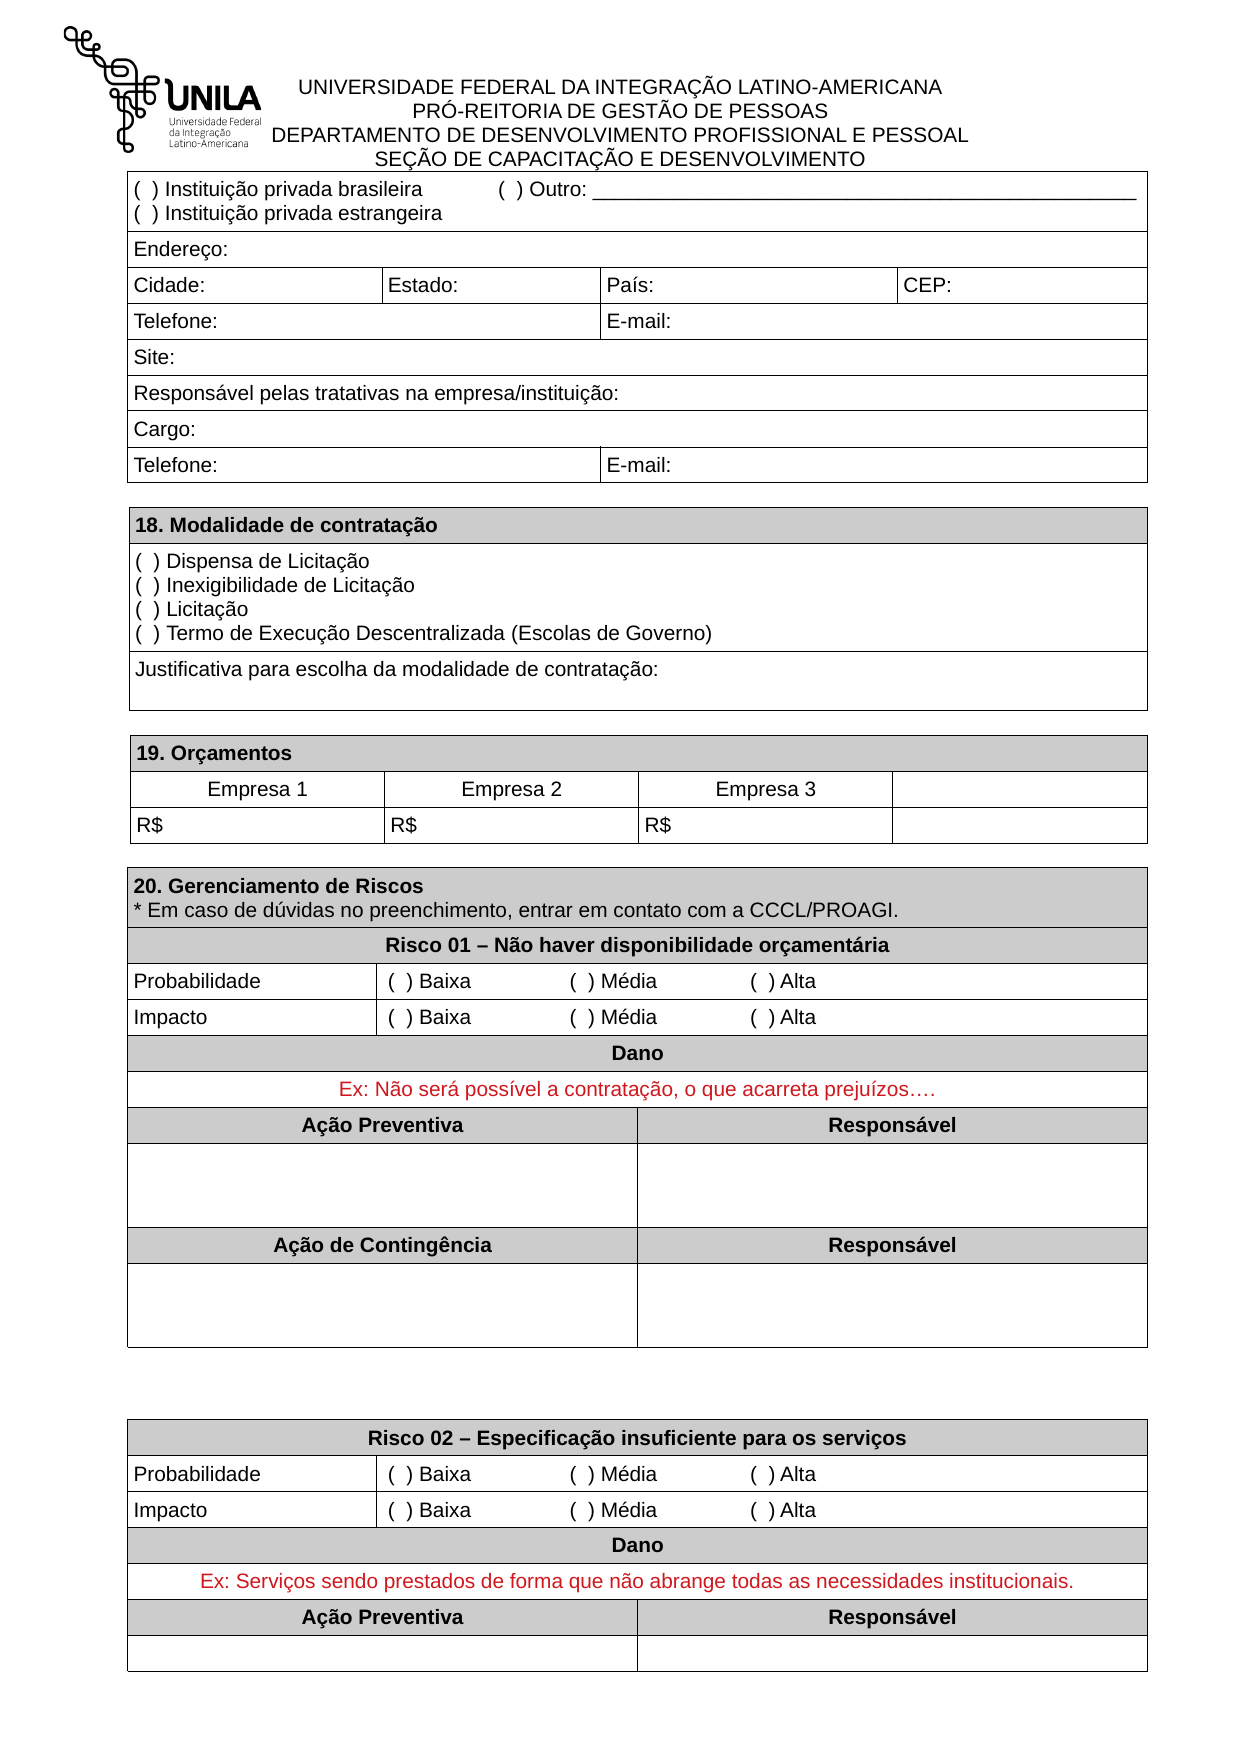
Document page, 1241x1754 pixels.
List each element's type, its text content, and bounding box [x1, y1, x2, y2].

table_header Ação de Contingência [128, 1228, 637, 1263]
table_cell ( ) Baixa ( ) Média ( ) Alta [377, 1000, 1147, 1035]
table_cell [638, 1144, 1147, 1227]
table_cell ( ) Baixa ( ) Média ( ) Alta [377, 964, 1147, 999]
table_cell [893, 772, 1147, 807]
table_cell R$ [131, 808, 384, 843]
table_cell ( ) Instituição privada brasileira ( ) Outro: _______________________________________________ ( ) Instituição privada estrangeira [128, 172, 1147, 231]
table_cell Empresa 3 [639, 772, 892, 807]
table_cell Ação Preventiva [128, 1108, 637, 1143]
table_header Responsável [638, 1228, 1147, 1263]
table_cell [893, 808, 1147, 843]
table_header 20. Gerenciamento de Riscos * Em caso de dúvidas no preenchimento, entrar em contato com a CCCL/PROAGI. [128, 868, 1147, 927]
table_cell Site: [128, 340, 1147, 374]
table_cell Telefone: [128, 448, 600, 482]
table_cell CEP: [898, 268, 1147, 303]
table_cell ( ) Baixa ( ) Média ( ) Alta [377, 1456, 1147, 1491]
table_cell Impacto [128, 1492, 376, 1527]
table_cell Endereço: [128, 232, 1147, 267]
table_cell R$ [385, 808, 638, 843]
table_cell [128, 1264, 637, 1347]
table_cell Ação Preventiva [128, 1600, 637, 1635]
table_cell Justificativa para escolha da modalidade de contratação: [130, 652, 1147, 710]
table_cell Probabilidade [128, 1456, 376, 1491]
table_cell Dano [128, 1036, 1147, 1071]
table_header 18. Modalidade de contratação [130, 508, 1147, 543]
picture [63, 26, 262, 153]
table_cell Cargo: [128, 411, 1147, 446]
table_cell [638, 1636, 1147, 1671]
table_cell Ex: Não será possível a contratação, o que acarreta prejuízos…. [128, 1072, 1147, 1107]
table_header Risco 02 – Especificação insuficiente para os serviços [128, 1420, 1147, 1455]
table_cell [128, 1636, 637, 1671]
table_cell Estado: [383, 268, 600, 303]
table_cell Dano [128, 1528, 1147, 1563]
table_cell Impacto [128, 1000, 376, 1035]
table_cell E-mail: [601, 304, 1147, 338]
table_header 19. Orçamentos [131, 736, 1147, 771]
table_cell Responsável [638, 1108, 1147, 1143]
table_cell Empresa 2 [385, 772, 638, 807]
table_cell Telefone: [128, 304, 600, 338]
table_cell E-mail: [601, 448, 1147, 482]
table_cell Responsável pelas tratativas na empresa/instituição: [128, 376, 1147, 410]
table_cell País: [601, 268, 897, 303]
table_cell Ex: Serviços sendo prestados de forma que não abrange todas as necessidades institucionais. [128, 1564, 1147, 1599]
table_cell ( ) Baixa ( ) Média ( ) Alta [377, 1492, 1147, 1527]
table_cell Risco 01 – Não haver disponibilidade orçamentária [128, 928, 1147, 963]
table_cell Cidade: [128, 268, 382, 303]
table_cell Empresa 1 [131, 772, 384, 807]
table_cell Probabilidade [128, 964, 376, 999]
table_cell [638, 1264, 1147, 1347]
table_cell Responsável [638, 1600, 1147, 1635]
table_cell R$ [639, 808, 892, 843]
table_cell ( ) Dispensa de Licitação ( ) Inexigibilidade de Licitação ( ) Licitação ( ) Termo de Execução Descentralizada (Escolas de Governo) [130, 544, 1147, 651]
table_cell [128, 1144, 637, 1227]
